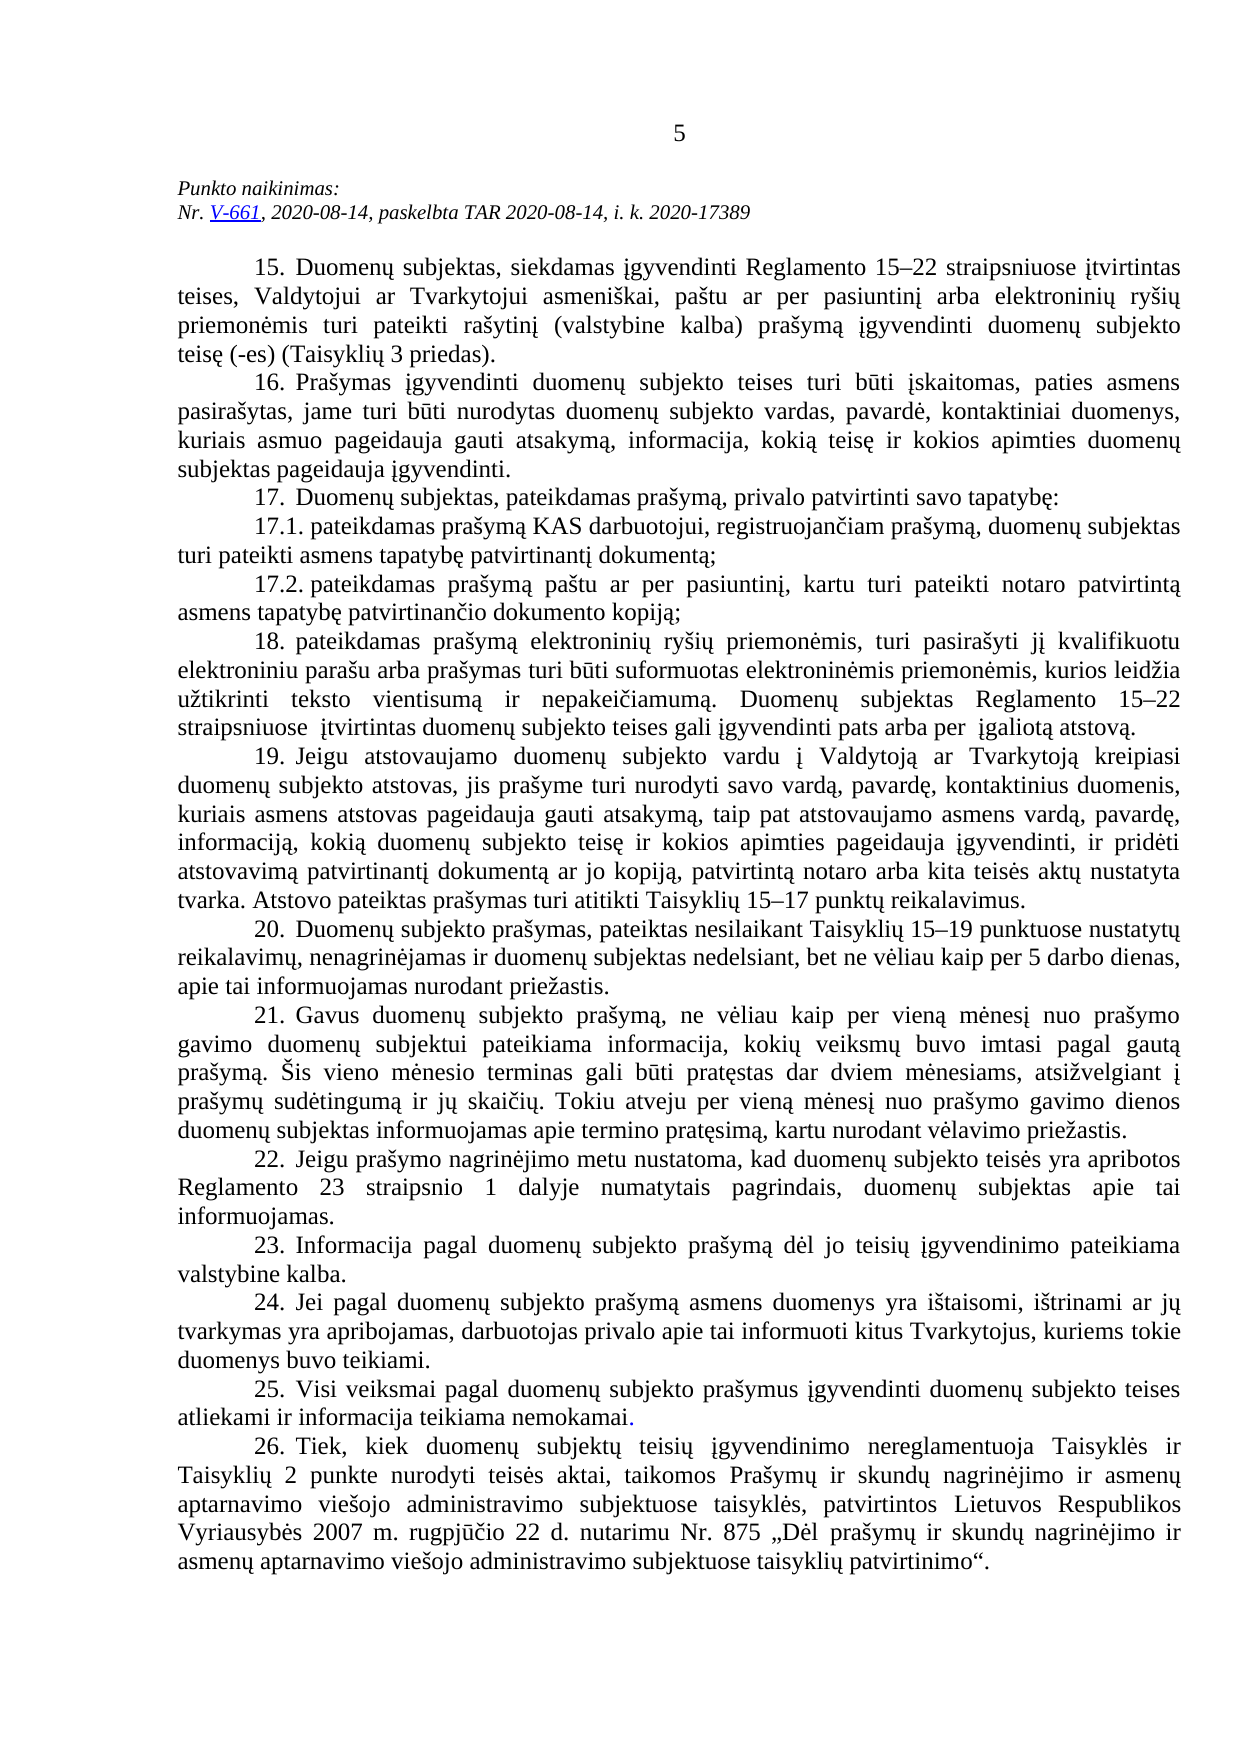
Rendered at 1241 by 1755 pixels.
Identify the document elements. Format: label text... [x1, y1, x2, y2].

text 18. pateikdamas prašymą elektroninių ryšių priemonėmis, turi pasirašyti jį kvalifikuotu elektroniniu parašu arba prašymas turi būti suformuotas elektroninėmis priemonėmis, kurios leidžia užtikrinti teksto vientisumą ir nepakeičiamumą. Duomenų subjektas Reglamento 15–22 straipsniuose įtvirtintas duomenų subjekto teises gali įgyvendinti pats arba per įgaliotą atstovą. [177, 626, 1181, 741]
text 15. Duomenų subjektas, siekdamas įgyvendinti Reglamento 15–22 straipsniuose įtvirtintas teises, Valdytojui ar Tvarkytojui asmeniškai, paštu ar per pasiuntinį arba elektroninių ryšių priemonėmis turi pateikti rašytinį (valstybine kalba) prašymą įgyvendinti duomenų subjekto teisę (-es) (Taisyklių 3 priedas). [177, 252, 1181, 367]
text 21. Gavus duomenų subjekto prašymą, ne vėliau kaip per vieną mėnesį nuo prašymo gavimo duomenų subjektui pateikiama informacija, kokių veiksmų buvo imtasi pagal gautą prašymą. Šis vieno mėnesio terminas gali būti pratęstas dar dviem mėnesiams, atsižvelgiant į prašymų sudėtingumą ir jų skaičių. Tokiu atveju per vieną mėnesį nuo prašymo gavimo dienos duomenų subjektas informuojamas apie termino pratęsimą, kartu nurodant vėlavimo priežastis. [177, 1000, 1181, 1144]
text 26. Tiek, kiek duomenų subjektų teisių įgyvendinimo nereglamentuoja Taisyklės ir Taisyklių 2 punkte nurodyti teisės aktai, taikomos Prašymų ir skundų nagrinėjimo ir asmenų aptarnavimo viešojo administravimo subjektuose taisyklės, patvirtintos Lietuvos Respublikos Vyriausybės 2007 m. rugpjūčio 22 d. nutarimu Nr. 875 „Dėl prašymų ir skundų nagrinėjimo ir asmenų aptarnavimo viešojo administravimo subjektuose taisyklių patvirtinimo“. [177, 1431, 1181, 1575]
text 23. Informacija pagal duomenų subjekto prašymą dėl jo teisių įgyvendinimo pateikiama valstybine kalba. [177, 1230, 1181, 1287]
text Nr. V-661, 2020-08-14, paskelbta TAR 2020-08-14, i. k. 2020-17389 [177, 200, 1181, 224]
text 17.1. pateikdamas prašymą KAS darbuotojui, registruojančiam prašymą, duomenų subjektas turi pateikti asmens tapatybę patvirtinantį dokumentą; [177, 511, 1181, 569]
text 22. Jeigu prašymo nagrinėjimo metu nustatoma, kad duomenų subjekto teisės yra apribotos Reglamento 23 straipsnio 1 dalyje numatytais pagrindais, duomenų subjektas apie tai informuojamas. [177, 1144, 1181, 1230]
text 24. Jei pagal duomenų subjekto prašymą asmens duomenys yra ištaisomi, ištrinami ar jų tvarkymas yra apribojamas, darbuotojas privalo apie tai informuoti kitus Tvarkytojus, kuriems tokie duomenys buvo teikiami. [177, 1287, 1181, 1374]
text 17. Duomenų subjektas, pateikdamas prašymą, privalo patvirtinti savo tapatybę: [177, 482, 1181, 511]
text 17.2. pateikdamas prašymą paštu ar per pasiuntinį, kartu turi pateikti notaro patvirtintą asmens tapatybę patvirtinančio dokumento kopiją; [177, 569, 1181, 626]
text 16. Prašymas įgyvendinti duomenų subjekto teises turi būti įskaitomas, paties asmens pasirašytas, jame turi būti nurodytas duomenų subjekto vardas, pavardė, kontaktiniai duomenys, kuriais asmuo pageidauja gauti atsakymą, informacija, kokią teisę ir kokios apimties duomenų subjektas pageidauja įgyvendinti. [177, 367, 1181, 482]
text Punkto naikinimas: [177, 176, 1181, 200]
text 20. Duomenų subjekto prašymas, pateiktas nesilaikant Taisyklių 15–19 punktuose nustatytų reikalavimų, nenagrinėjamas ir duomenų subjektas nedelsiant, bet ne vėliau kaip per 5 darbo dienas, apie tai informuojamas nurodant priežastis. [177, 914, 1181, 1000]
text 19. Jeigu atstovaujamo duomenų subjekto vardu į Valdytoją ar Tvarkytoją kreipiasi duomenų subjekto atstovas, jis prašyme turi nurodyti savo vardą, pavardę, kontaktinius duomenis, kuriais asmens atstovas pageidauja gauti atsakymą, taip pat atstovaujamo asmens vardą, pavardę, informaciją, kokią duomenų subjekto teisę ir kokios apimties pageidauja įgyvendinti, ir pridėti atstovavimą patvirtinantį dokumentą ar jo kopiją, patvirtintą notaro arba kita teisės aktų nustatyta tvarka. Atstovo pateiktas prašymas turi atitikti Taisyklių 15–17 punktų reikalavimus. [177, 741, 1181, 914]
text 25. Visi veiksmai pagal duomenų subjekto prašymus įgyvendinti duomenų subjekto teises atliekami ir informacija teikiama nemokamai. [177, 1374, 1181, 1431]
